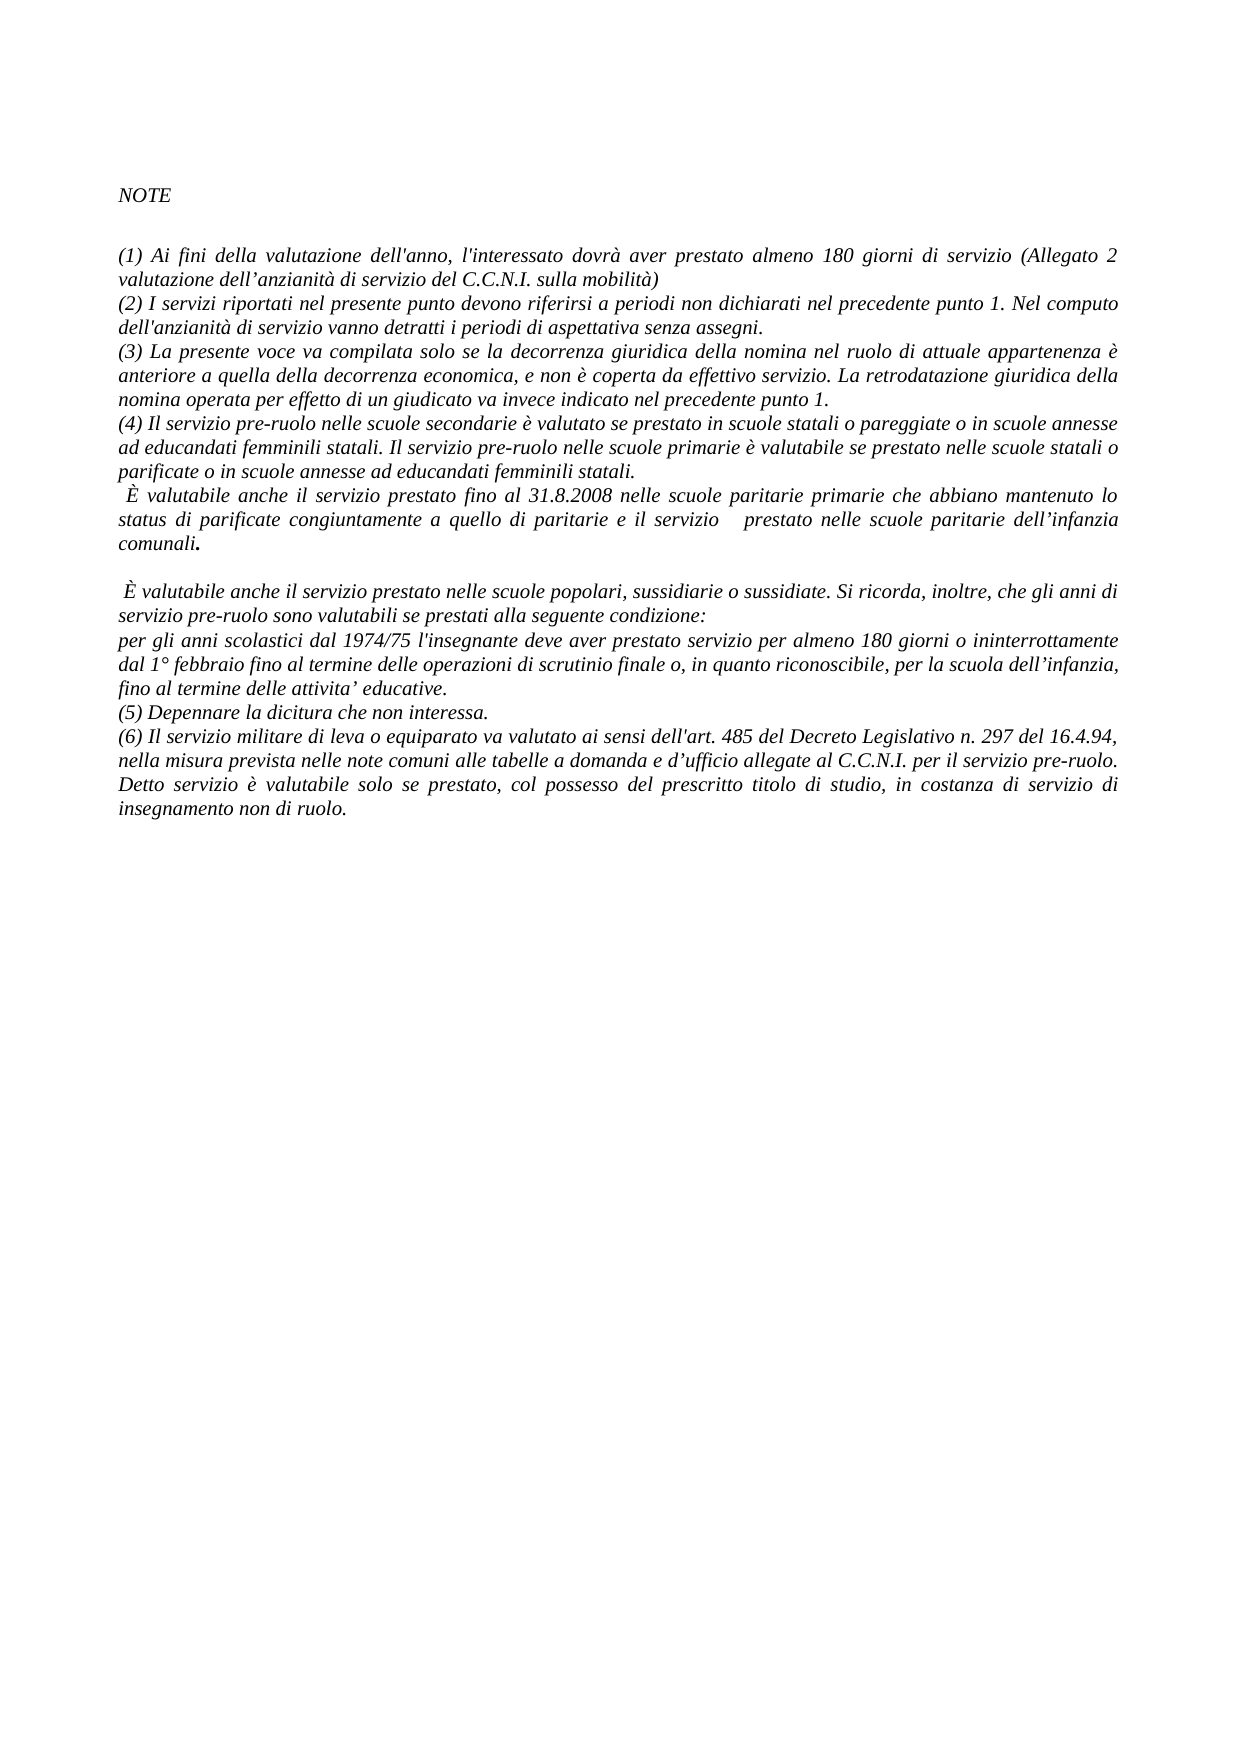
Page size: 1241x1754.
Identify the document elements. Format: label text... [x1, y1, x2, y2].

text (3) La presente voce va compilata solo se la decorrenza giuridica della nomina nel ruolo di attuale appartenenza è anteriore a quella della decorrenza economica, e non è coperta da effettivo servizio. La retrodatazione giuridica della nomina operata per effetto di un giudicato va invece indicato nel precedente punto 1. [118, 339, 1122, 411]
text (5) Depennare la dicitura che non interessa. [118, 700, 1122, 724]
text per gli anni scolastici dal 1974/75 l'insegnante deve aver prestato servizio per almeno 180 giorni o ininterrottamente dal 1° febbraio fino al termine delle operazioni di scrutinio finale o, in quanto riconoscibile, per la scuola dell’infanzia, fino al termine delle attivita’ educative. [118, 627, 1122, 700]
text È valutabile anche il servizio prestato fino al 31.8.2008 nelle scuole paritarie primarie che abbiano mantenuto lo status di parificate congiuntamente a quello di paritarie e il servizio prestato nelle scuole paritarie dell’infanzia comunali. [118, 483, 1122, 555]
text NOTE [118, 183, 1122, 207]
text (6) Il servizio militare di leva o equiparato va valutato ai sensi dell'art. 485 del Decreto Legislativo n. 297 del 16.4.94, nella misura prevista nelle note comuni alle tabelle a domanda e d’ufficio allegate al C.C.N.I. per il servizio pre-ruolo. Detto servizio è valutabile solo se prestato, col possesso del prescritto titolo di studio, in costanza di servizio di insegnamento non di ruolo. [118, 724, 1122, 820]
text È valutabile anche il servizio prestato nelle scuole popolari, sussidiarie o sussidiate. Si ricorda, inoltre, che gli anni di servizio pre-ruolo sono valutabili se prestati alla seguente condizione: [118, 579, 1122, 627]
text (1) Ai fini della valutazione dell'anno, l'interessato dovrà aver prestato almeno 180 giorni di servizio (Allegato 2 valutazione dell’anzianità di servizio del C.C.N.I. sulla mobilità) [118, 242, 1122, 291]
text (4) Il servizio pre-ruolo nelle scuole secondarie è valutato se prestato in scuole statali o pareggiate o in scuole annesse ad educandati femminili statali. Il servizio pre-ruolo nelle scuole primarie è valutabile se prestato nelle scuole statali o parificate o in scuole annesse ad educandati femminili statali. [118, 411, 1122, 483]
text (2) I servizi riportati nel presente punto devono riferirsi a periodi non dichiarati nel precedente punto 1. Nel computo dell'anzianità di servizio vanno detratti i periodi di aspettativa senza assegni. [118, 291, 1122, 339]
